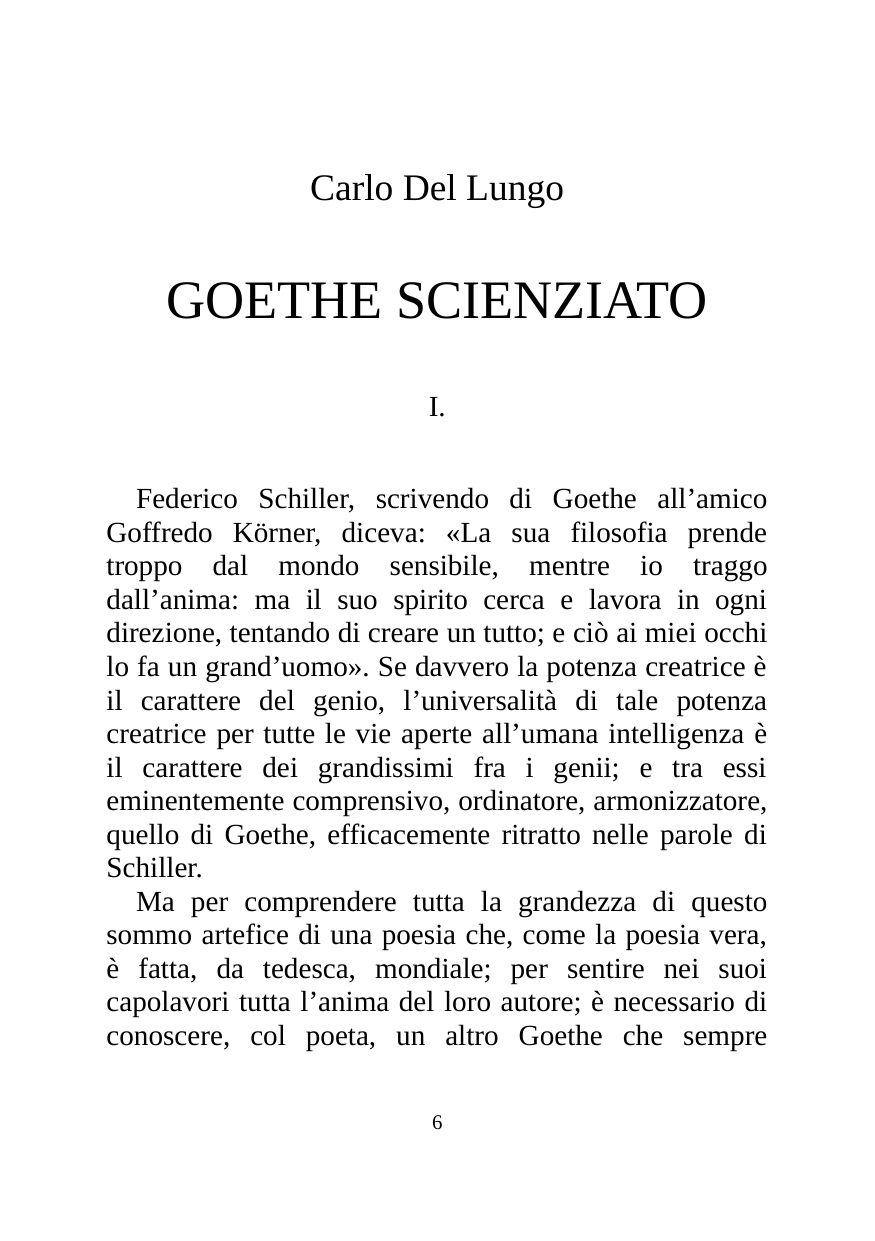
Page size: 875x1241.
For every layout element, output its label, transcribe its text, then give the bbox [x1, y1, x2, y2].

text Ma per comprendere tutta la grandezza di questo sommo artefice di una poesia che, come la poesia vera, è fatta, da tedesca, mondiale; per sentire nei suoi capolavori tutta l’anima del loro autore; è necessario di conoscere, col poeta, un altro Goethe che sempre [106, 884, 768, 1052]
text Carlo Del Lungo [106, 165, 768, 208]
text GOETHE SCIENZIATO [106, 267, 768, 330]
text Federico Schiller, scrivendo di Goethe all’amico Goffredo Körner, diceva: «La sua filosofia prende troppo dal mondo sensibile, mentre io traggo dall’anima: ma il suo spirito cerca e lavora in ogni direzione, tentando di creare un tutto; e ciò ai miei occhi lo fa un grand’uomo». Se davvero la potenza creatrice è il carattere del genio, l’universalità di tale potenza creatrice per tutte le vie aperte all’umana intelligenza è il carattere dei grandissimi fra i genii; e tra essi eminentemente comprensivo, ordinatore, armonizzatore, quello di Goethe, efficacemente ritratto nelle parole di Schiller. [106, 481, 768, 884]
subtitle I. [106, 389, 768, 422]
